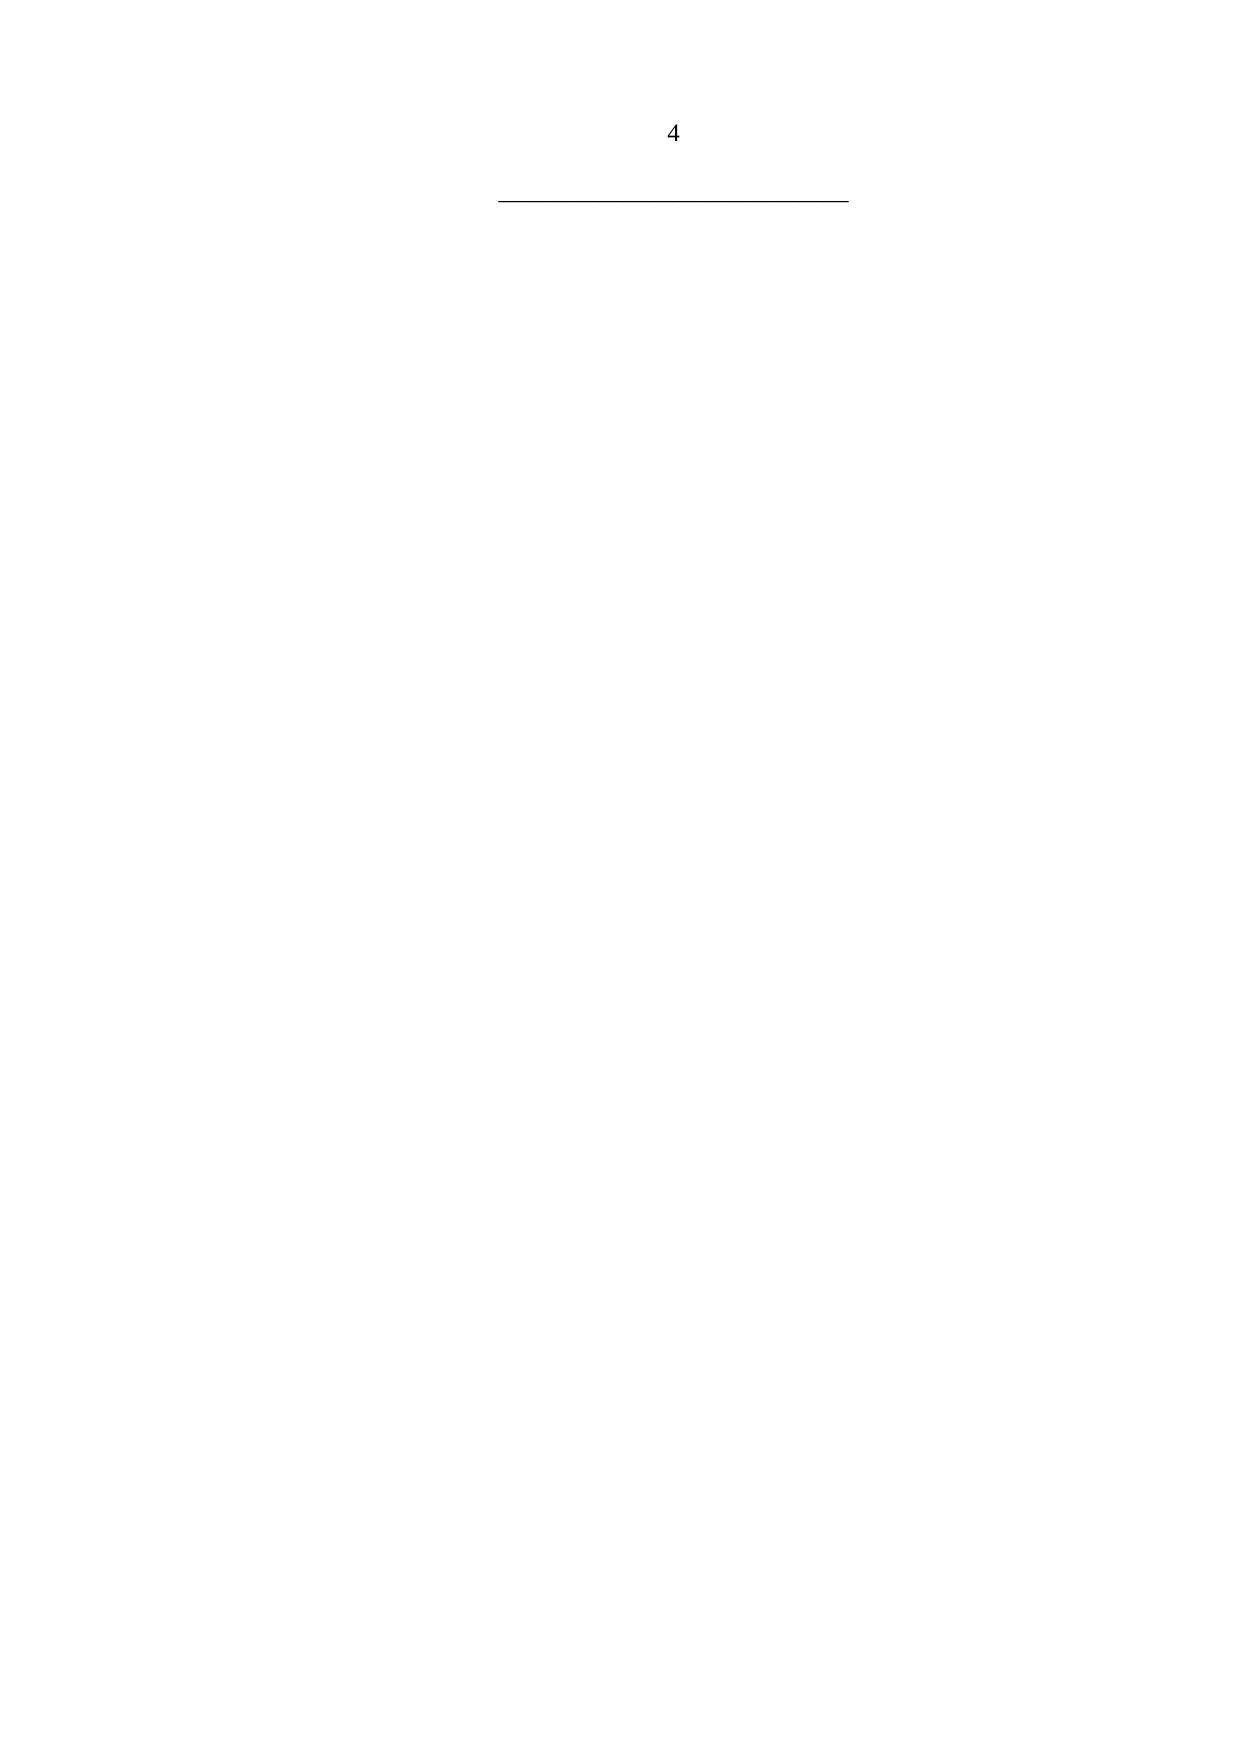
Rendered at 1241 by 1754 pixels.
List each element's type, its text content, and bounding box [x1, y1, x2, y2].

text ____________________________ [177, 176, 1169, 205]
